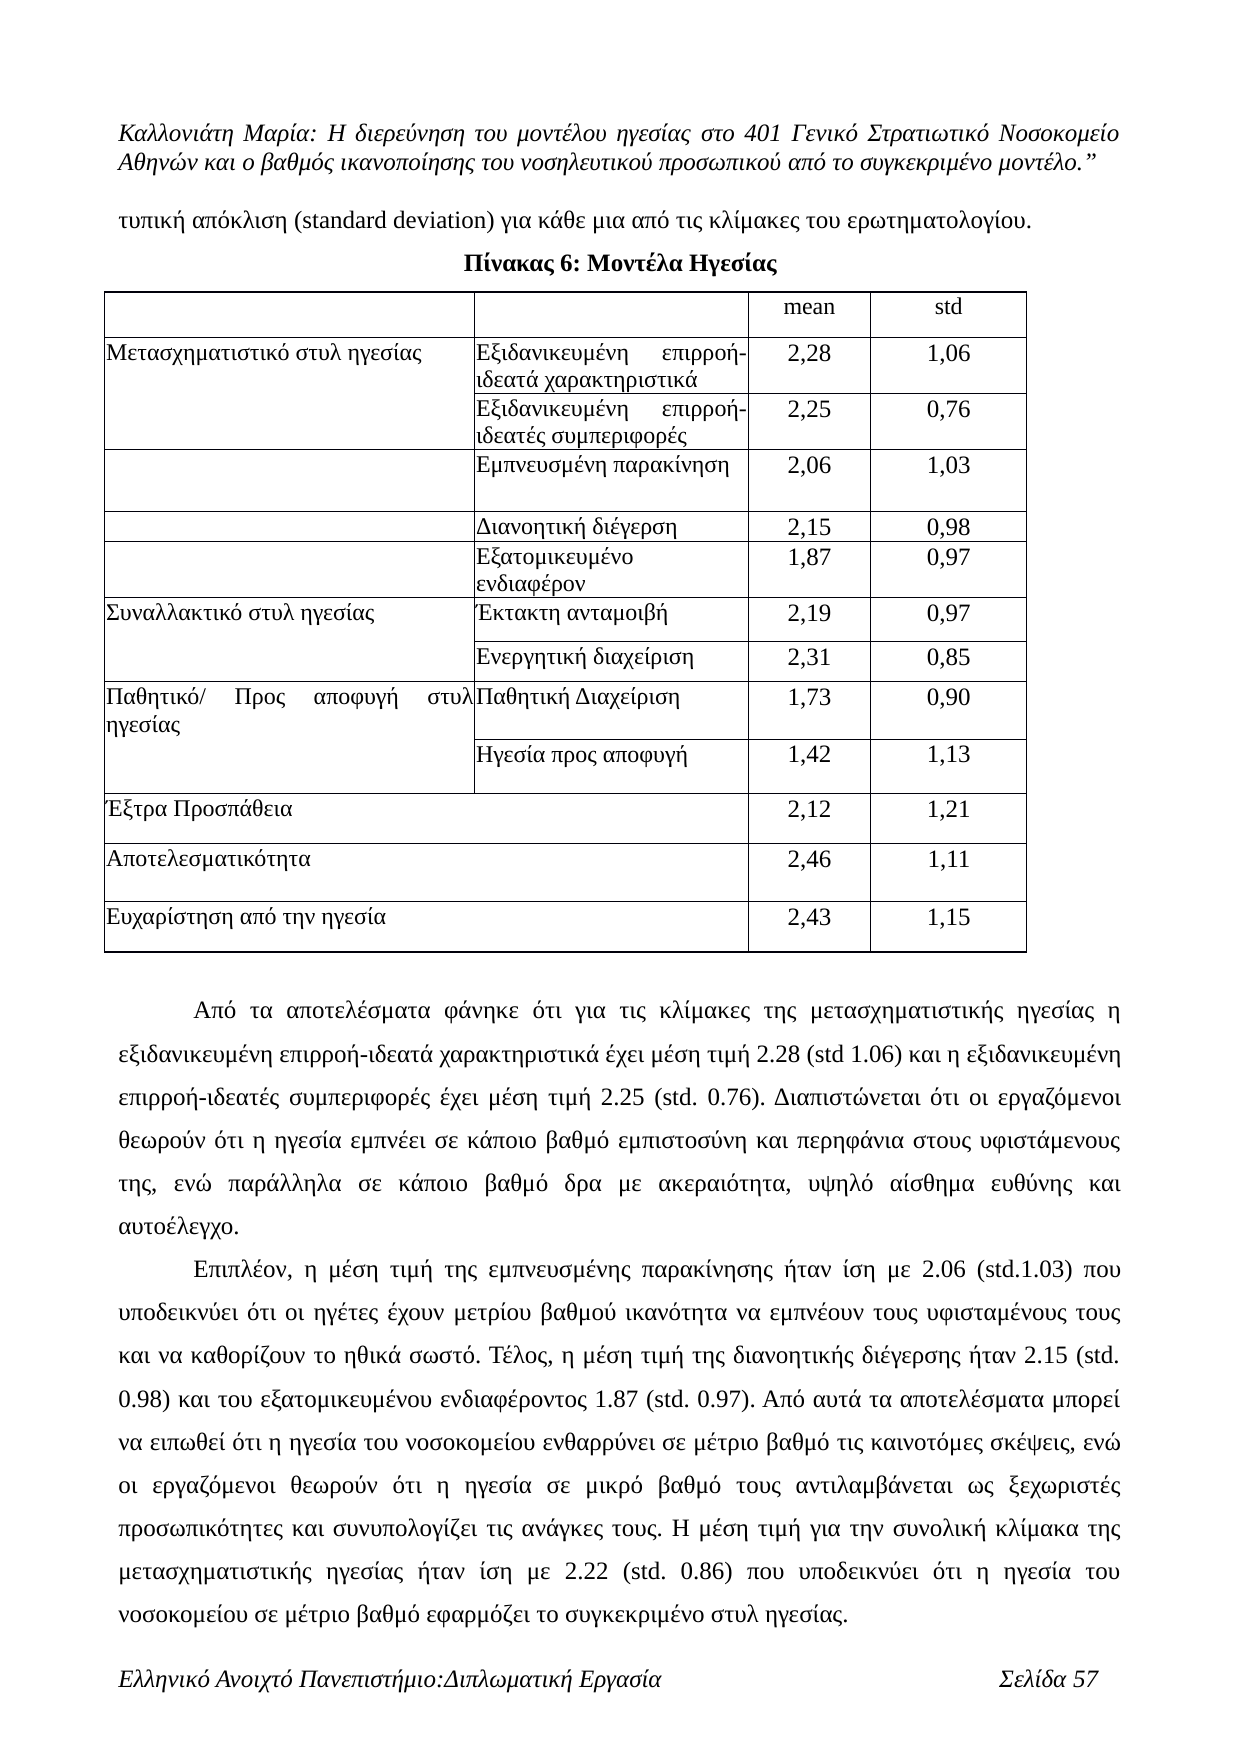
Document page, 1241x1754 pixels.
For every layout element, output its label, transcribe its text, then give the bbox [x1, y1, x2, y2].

table_cell Έξτρα Προσπάθεια [105, 794, 748, 843]
table_cell [105, 512, 474, 541]
table_cell 0,97 [871, 598, 1026, 641]
table_header [105, 293, 474, 337]
table_cell Συναλλακτικό στυλ ηγεσίας [105, 598, 474, 681]
table_cell 1,13 [871, 740, 1026, 793]
table_cell Παθητικό/ Προς αποφυγή στυλ ηγεσίας [105, 682, 474, 793]
table_cell Έκτακτη ανταμοιβή [475, 598, 748, 641]
table_cell Ευχαρίστηση από την ηγεσία [105, 902, 748, 951]
table_cell 1,06 [871, 338, 1026, 393]
table_cell [105, 450, 474, 511]
table_cell 1,87 [749, 542, 870, 597]
table_cell 2,06 [749, 450, 870, 511]
table_cell [105, 542, 474, 597]
table_cell 1,73 [749, 682, 870, 738]
table_cell 1,42 [749, 740, 870, 793]
table_cell 2,19 [749, 598, 870, 641]
table_cell 2,15 [749, 512, 870, 541]
table_cell 1,11 [871, 844, 1026, 901]
table_cell Εξατομικευμένο ενδιαφέρον [475, 542, 748, 597]
text Από τα αποτελέσματα φάνηκε ότι για τις κλίμακες της μετασχηματιστικής ηγεσίας η εξιδανικευμένη επιρροή-ιδεατά χαρακτηριστικά έχει μέση τιμή 2.28 (std 1.06) και η εξιδανικευμένη επιρροή-ιδεατές συμπεριφορές έχει μέση τιμή 2.25 (std. 0.76). Διαπιστώνεται ότι οι εργαζόμενοι θεωρούν ότι η ηγεσία εμπνέει σε κάποιο βαθμό εμπιστοσύνη και περηφάνια στους υφιστάμενους της, ενώ παράλληλα σε κάποιο βαθμό δρα με ακεραιότητα, υψηλό αίσθημα ευθύνης και αυτοέλεγχο. [118, 996, 1122, 1240]
table_cell 0,76 [871, 394, 1026, 449]
table_cell Εξιδανικευμένη επιρροή- ιδεατές συμπεριφορές [475, 394, 748, 449]
table_cell 0,85 [871, 642, 1026, 681]
table_cell Εμπνευσμένη παρακίνηση [475, 450, 748, 511]
table_cell 1,15 [871, 902, 1026, 951]
table_header [475, 293, 748, 337]
table_cell 1,03 [871, 450, 1026, 511]
table_cell Παθητική Διαχείριση [475, 682, 748, 738]
table_cell 0,90 [871, 682, 1026, 738]
table_cell 0,98 [871, 512, 1026, 541]
table_cell Εξιδανικευμένη επιρροή- ιδεατά χαρακτηριστικά [475, 338, 748, 393]
table_header mean [749, 293, 870, 337]
table_header std [871, 293, 1026, 337]
table_cell 2,12 [749, 794, 870, 843]
table_cell 2,25 [749, 394, 870, 449]
text Επιπλέον, η μέση τιμή της εμπνευσμένης παρακίνησης ήταν ίση με 2.06 (std.1.03) που υποδεικνύει ότι οι ηγέτες έχουν μετρίου βαθμού ικανότητα να εμπνέουν τους υφισταμένους τους και να καθορίζουν το ηθικά σωστό. Τέλος, η μέση τιμή της διανοητικής διέγερσης ήταν 2.15 (std. 0.98) και του εξατομικευμένου ενδιαφέροντος 1.87 (std. 0.97). Από αυτά τα αποτελέσματα μπορεί να ειπωθεί ότι η ηγεσία του νοσοκομείου ενθαρρύνει σε μέτριο βαθμό τις καινοτόμες σκέψεις, ενώ οι εργαζόμενοι θεωρούν ότι η ηγεσία σε μικρό βαθμό τους αντιλαμβάνεται ως ξεχωριστές προσωπικότητες και συνυπολογίζει τις ανάγκες τους. Η μέση τιμή για την συνολική κλίμακα της μετασχηματιστικής ηγεσίας ήταν ίση με 2.22 (std. 0.86) που υποδεικνύει ότι η ηγεσία του νοσοκομείου σε μέτριο βαθμό εφαρμόζει το συγκεκριμένο στυλ ηγεσίας. [118, 1254, 1122, 1628]
table_cell Διανοητική διέγερση [475, 512, 748, 541]
table_cell 2,43 [749, 902, 870, 951]
text Πίνακας 6: Μοντέλα Ηγεσίας [118, 248, 1122, 277]
table_cell 2,31 [749, 642, 870, 681]
table_cell 2,28 [749, 338, 870, 393]
table_cell Ενεργητική διαχείριση [475, 642, 748, 681]
table_cell 1,21 [871, 794, 1026, 843]
text τυπική απόκλιση (standard deviation) για κάθε μια από τις κλίμακες του ερωτηματολογίου. [118, 205, 1122, 234]
table_cell 0,97 [871, 542, 1026, 597]
table_cell Αποτελεσματικότητα [105, 844, 748, 901]
table_cell 2,46 [749, 844, 870, 901]
table_cell Μετασχηματιστικό στυλ ηγεσίας [105, 338, 474, 449]
table_cell Ηγεσία προς αποφυγή [475, 740, 748, 793]
